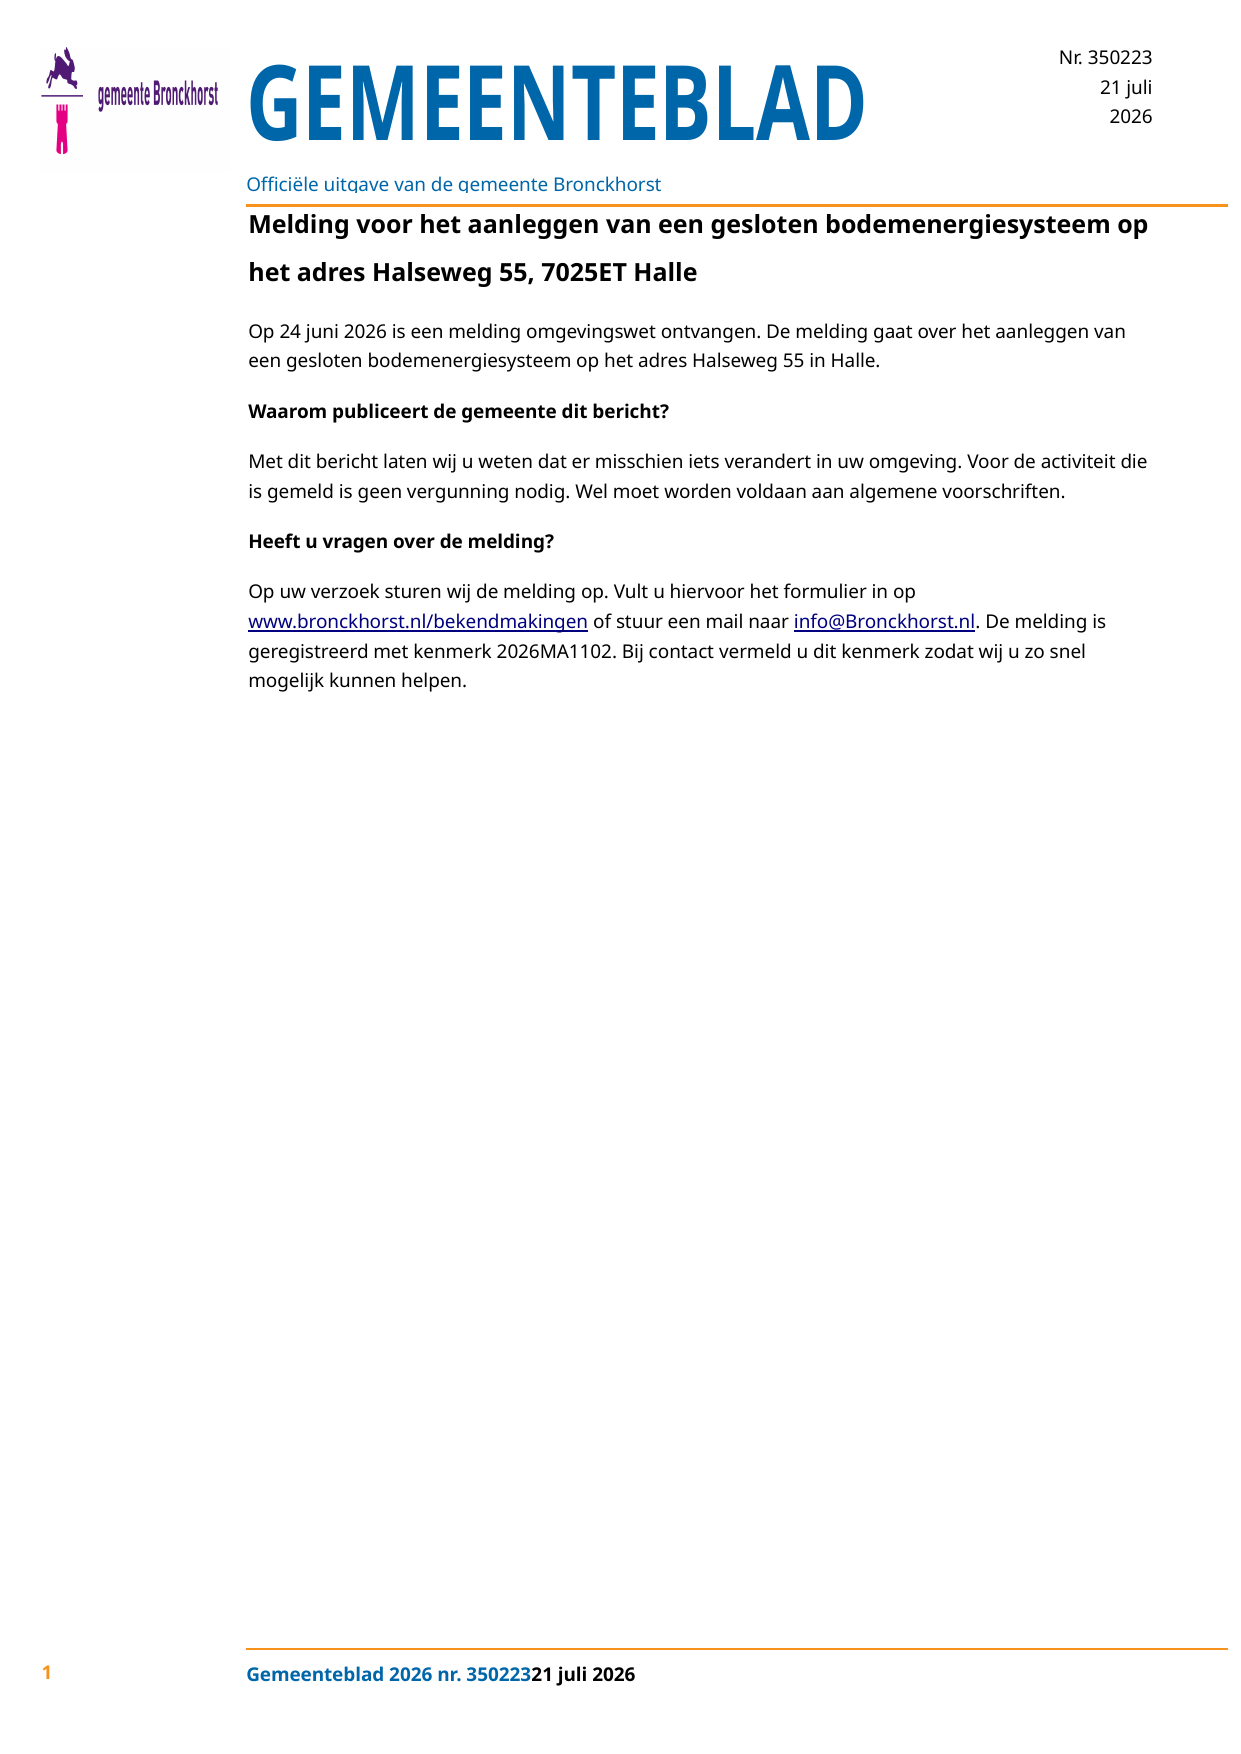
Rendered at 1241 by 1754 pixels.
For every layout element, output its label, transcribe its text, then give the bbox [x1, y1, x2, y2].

text Op 24 juni 2026 is een melding omgevingswet ontvangen. De melding gaat over het aanleggen van een gesloten bodemenergiesysteem op het adres Halseweg 55 in Halle. [248, 318, 1152, 373]
text Waarom publiceert de gemeente dit bericht? [248, 398, 1152, 424]
text Met dit bericht laten wij u weten dat er misschien iets verandert in uw omgeving. Voor de activiteit die is gemeld is geen vergunning nodig. Wel moet worden voldaan aan algemene voorschriften. [248, 448, 1152, 504]
picture [41, 47, 231, 172]
text Heeft u vragen over de melding? [248, 528, 1152, 554]
text Op uw verzoek sturen wij de melding op. Vult u hiervoor het formulier in op www.bronckhorst.nl/bekendmakingen of stuur een mail naar info@Bronckhorst.nl. De melding is geregistreerd met kenmerk 2026MA1102. Bij contact vermeld u dit kenmerk zodat wij u zo snel mogelijk kunnen helpen. [248, 579, 1152, 693]
text Melding voor het aanleggen van een gesloten bodemenergiesysteem op het adres Halseweg 55, 7025ET Halle [248, 207, 1152, 288]
